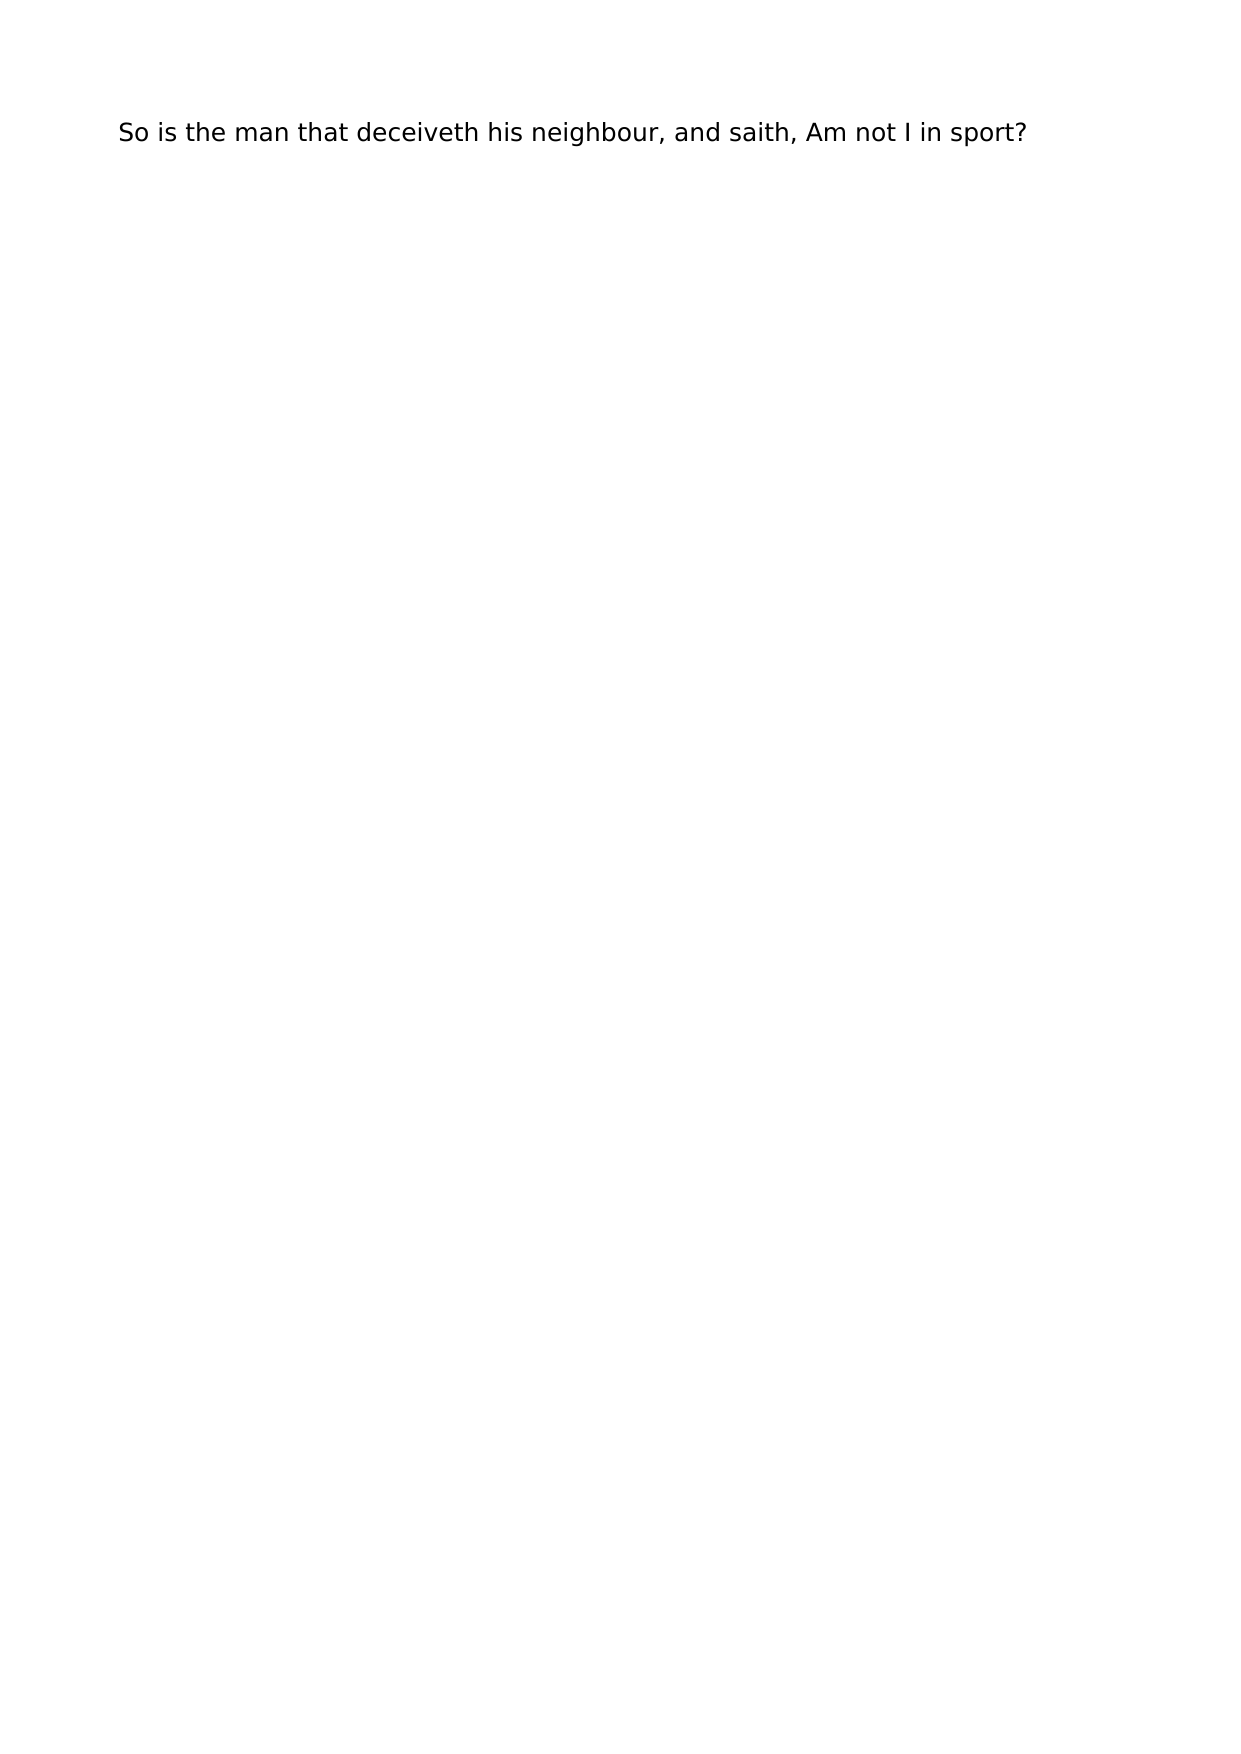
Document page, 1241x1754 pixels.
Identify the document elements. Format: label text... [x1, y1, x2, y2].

text So is the man that deceiveth his neighbour, and saith, Am not I in sport? [118, 118, 1122, 147]
